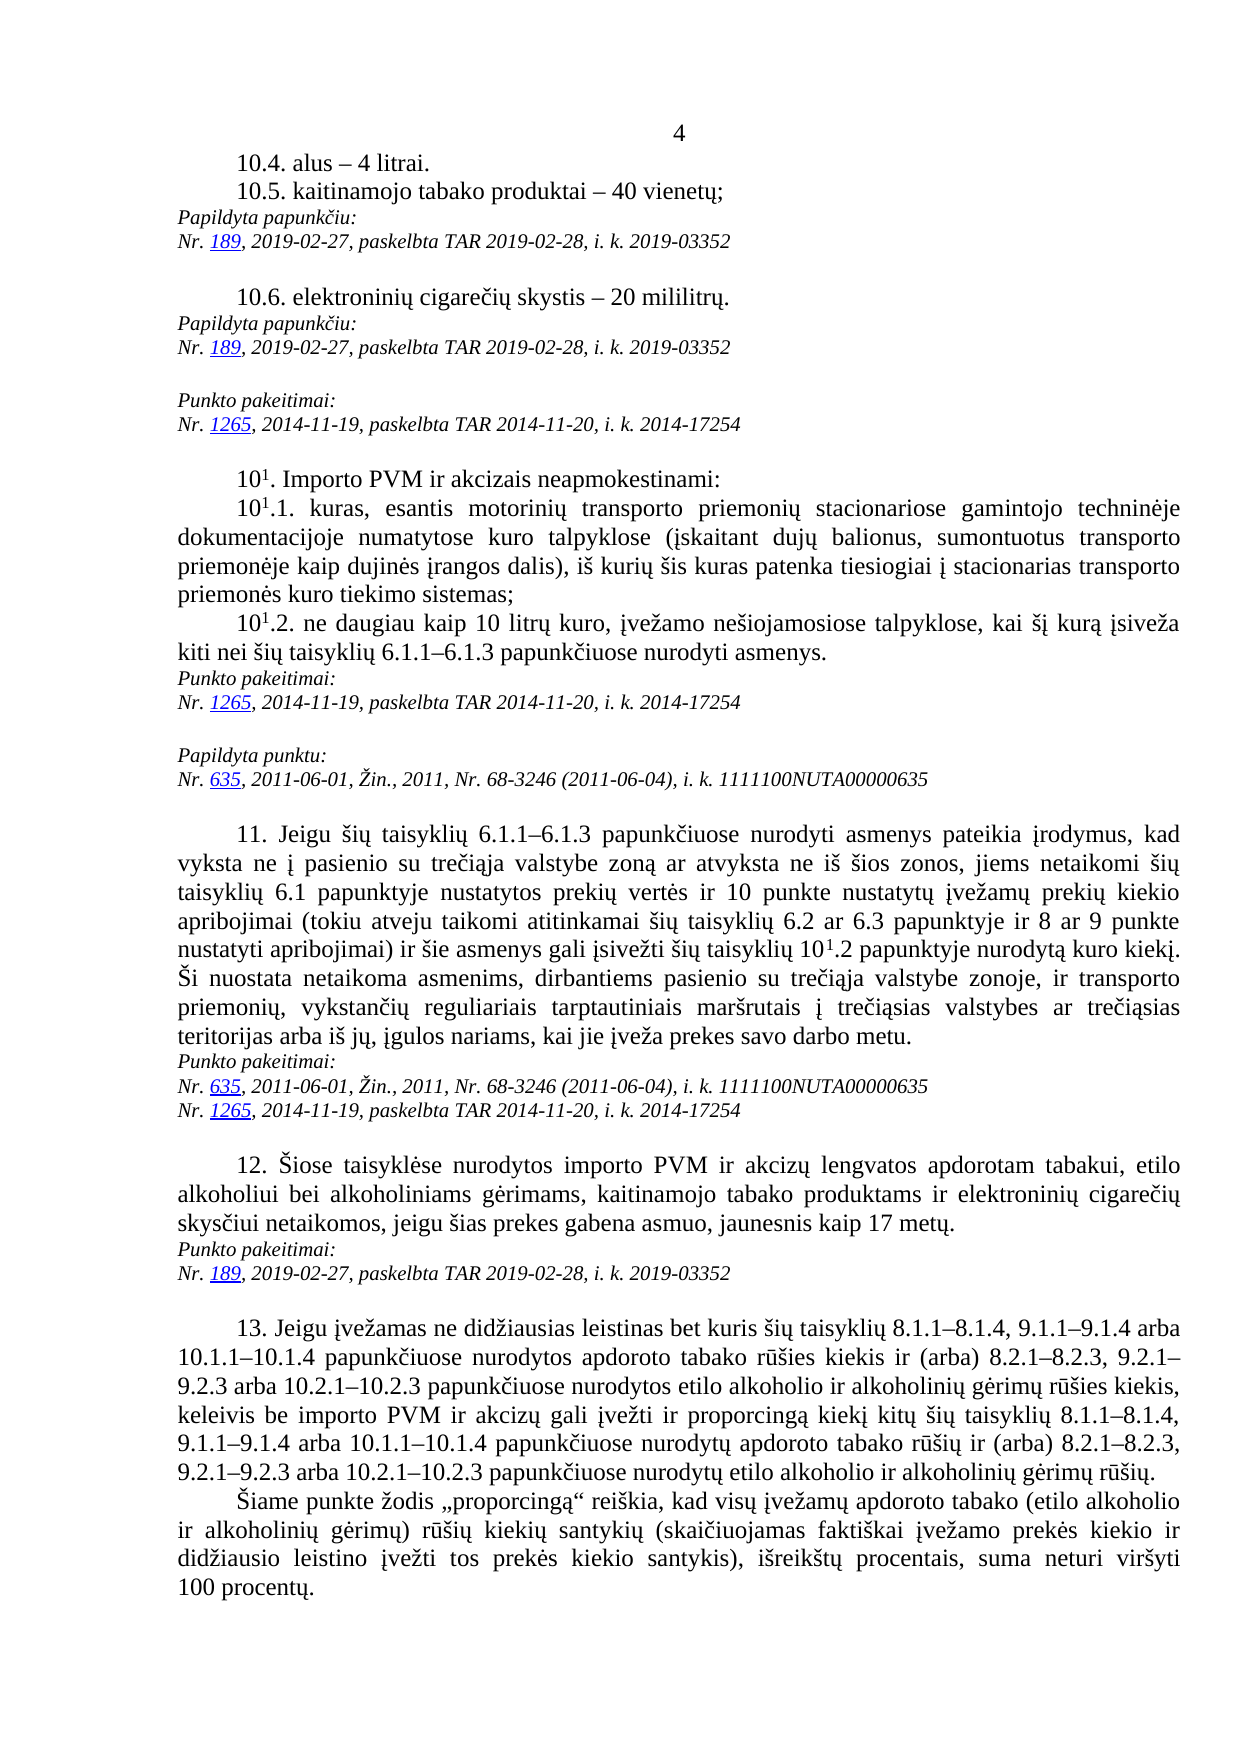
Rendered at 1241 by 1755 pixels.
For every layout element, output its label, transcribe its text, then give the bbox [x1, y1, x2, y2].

text Punkto pakeitimai: [177, 1049, 1181, 1073]
text 11. Jeigu šių taisyklių 6.1.1–6.1.3 papunkčiuose nurodyti asmenys pateikia įrodymus, kad vyksta ne į pasienio su trečiąja valstybe zoną ar atvyksta ne iš šios zonos, jiems netaikomi šių taisyklių 6.1 papunktyje nustatytos prekių vertės ir 10 punkte nustatytų įvežamų prekių kiekio apribojimai (tokiu atveju taikomi atitinkamai šių taisyklių 6.2 ar 6.3 papunktyje ir 8 ar 9 punkte nustatyti apribojimai) ir šie asmenys gali įsivežti šių taisyklių 101.2 papunktyje nurodytą kuro kiekį. Ši nuostata netaikoma asmenims, dirbantiems pasienio su trečiąja valstybe zonoje, ir transporto priemonių, vykstančių reguliariais tarptautiniais maršrutais į trečiąsias valstybes ar trečiąsias teritorijas arba iš jų, įgulos nariams, kai jie įveža prekes savo darbo metu. [177, 819, 1181, 1049]
text Nr. 1265, 2014-11-19, paskelbta TAR 2014-11-20, i. k. 2014-17254 [177, 690, 1181, 714]
text 12. Šiose taisyklėse nurodytos importo PVM ir akcizų lengvatos apdorotam tabakui, etilo alkoholiui bei alkoholiniams gėrimams, kaitinamojo tabako produktams ir elektroninių cigarečių skysčiui netaikomos, jeigu šias prekes gabena asmuo, jaunesnis kaip 17 metų. [177, 1150, 1181, 1237]
text Punkto pakeitimai: [177, 666, 1181, 690]
text Nr. 189, 2019-02-27, paskelbta TAR 2019-02-28, i. k. 2019-03352 [177, 1261, 1181, 1285]
text Nr. 189, 2019-02-27, paskelbta TAR 2019-02-28, i. k. 2019-03352 [177, 229, 1181, 253]
text Papildyta papunkčiu: [177, 311, 1181, 335]
text Papildyta punktu: [177, 743, 1181, 767]
text 10.6. elektroninių cigarečių skystis – 20 mililitrų. [177, 282, 1181, 311]
text Nr. 1265, 2014-11-19, paskelbta TAR 2014-11-20, i. k. 2014-17254 [177, 412, 1181, 436]
text Nr. 1265, 2014-11-19, paskelbta TAR 2014-11-20, i. k. 2014-17254 [177, 1098, 1181, 1122]
text 101.1. kuras, esantis motorinių transporto priemonių stacionariose gamintojo techninėje dokumentacijoje numatytose kuro talpyklose (įskaitant dujų balionus, sumontuotus transporto priemonėje kaip dujinės įrangos dalis), iš kurių šis kuras patenka tiesiogiai į stacionarias transporto priemonės kuro tiekimo sistemas; [177, 493, 1181, 608]
text 10.5. kaitinamojo tabako produktai – 40 vienetų; [177, 176, 1181, 205]
text Punkto pakeitimai: [177, 1237, 1181, 1261]
text 101.2. ne daugiau kaip 10 litrų kuro, įvežamo nešiojamosiose talpyklose, kai šį kurą įsiveža kiti nei šių taisyklių 6.1.1–6.1.3 papunkčiuose nurodyti asmenys. [177, 608, 1181, 666]
text 13. Jeigu įvežamas ne didžiausias leistinas bet kuris šių taisyklių 8.1.1–8.1.4, 9.1.1–9.1.4 arba 10.1.1–10.1.4 papunkčiuose nurodytos apdoroto tabako rūšies kiekis ir (arba) 8.2.1–8.2.3, 9.2.1–9.2.3 arba 10.2.1–10.2.3 papunkčiuose nurodytos etilo alkoholio ir alkoholinių gėrimų rūšies kiekis, keleivis be importo PVM ir akcizų gali įvežti ir proporcingą kiekį kitų šių taisyklių 8.1.1–8.1.4, 9.1.1–9.1.4 arba 10.1.1–10.1.4 papunkčiuose nurodytų apdoroto tabako rūšių ir (arba) 8.2.1–8.2.3, 9.2.1–9.2.3 arba 10.2.1–10.2.3 papunkčiuose nurodytų etilo alkoholio ir alkoholinių gėrimų rūšių. [177, 1313, 1181, 1486]
text 10.4. alus – 4 litrai. [177, 148, 1181, 176]
text 101. Importo PVM ir akcizais neapmokestinami: [177, 464, 1181, 493]
text Nr. 635, 2011-06-01, Žin., 2011, Nr. 68-3246 (2011-06-04), i. k. 1111100NUTA00000635 [177, 1073, 1181, 1098]
text Nr. 189, 2019-02-27, paskelbta TAR 2019-02-28, i. k. 2019-03352 [177, 335, 1181, 359]
text Punkto pakeitimai: [177, 388, 1181, 412]
text Šiame punkte žodis „proporcingą“ reiškia, kad visų įvežamų apdoroto tabako (etilo alkoholio ir alkoholinių gėrimų) rūšių kiekių santykių (skaičiuojamas faktiškai įvežamo prekės kiekio ir didžiausio leistino įvežti tos prekės kiekio santykis), išreikštų procentais, suma neturi viršyti 100 procentų. [177, 1486, 1181, 1601]
text Papildyta papunkčiu: [177, 205, 1181, 229]
text Nr. 635, 2011-06-01, Žin., 2011, Nr. 68-3246 (2011-06-04), i. k. 1111100NUTA00000635 [177, 767, 1181, 791]
